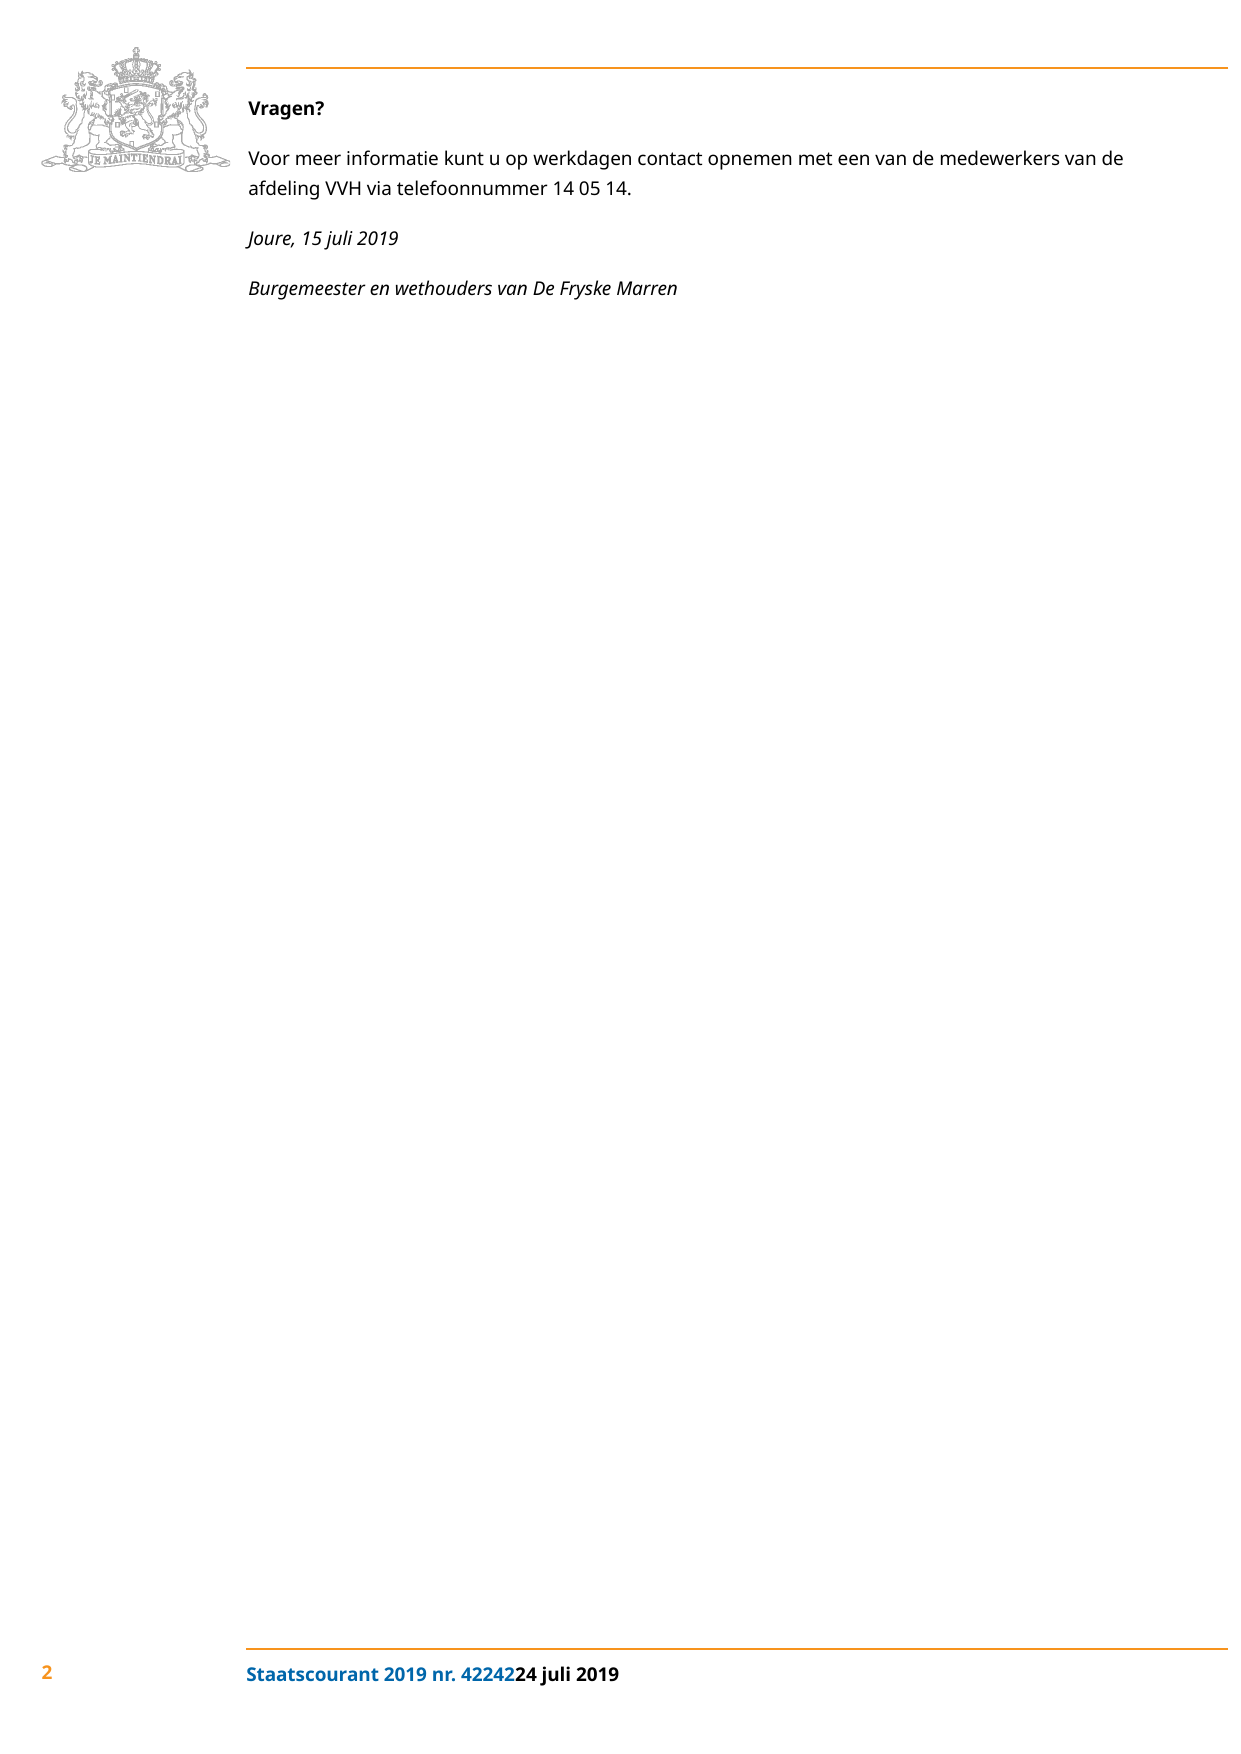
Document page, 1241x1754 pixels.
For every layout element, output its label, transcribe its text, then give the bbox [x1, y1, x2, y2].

text Burgemeester en wethouders van De Fryske Marren [248, 276, 1152, 301]
picture [41, 47, 231, 172]
text Vragen? [248, 95, 1152, 121]
text Voor meer informatie kunt u op werkdagen contact opnemen met een van de medewerkers van de afdeling VVH via telefoonnummer 14 05 14. [248, 145, 1152, 201]
text Joure, 15 juli 2019 [248, 225, 1152, 251]
